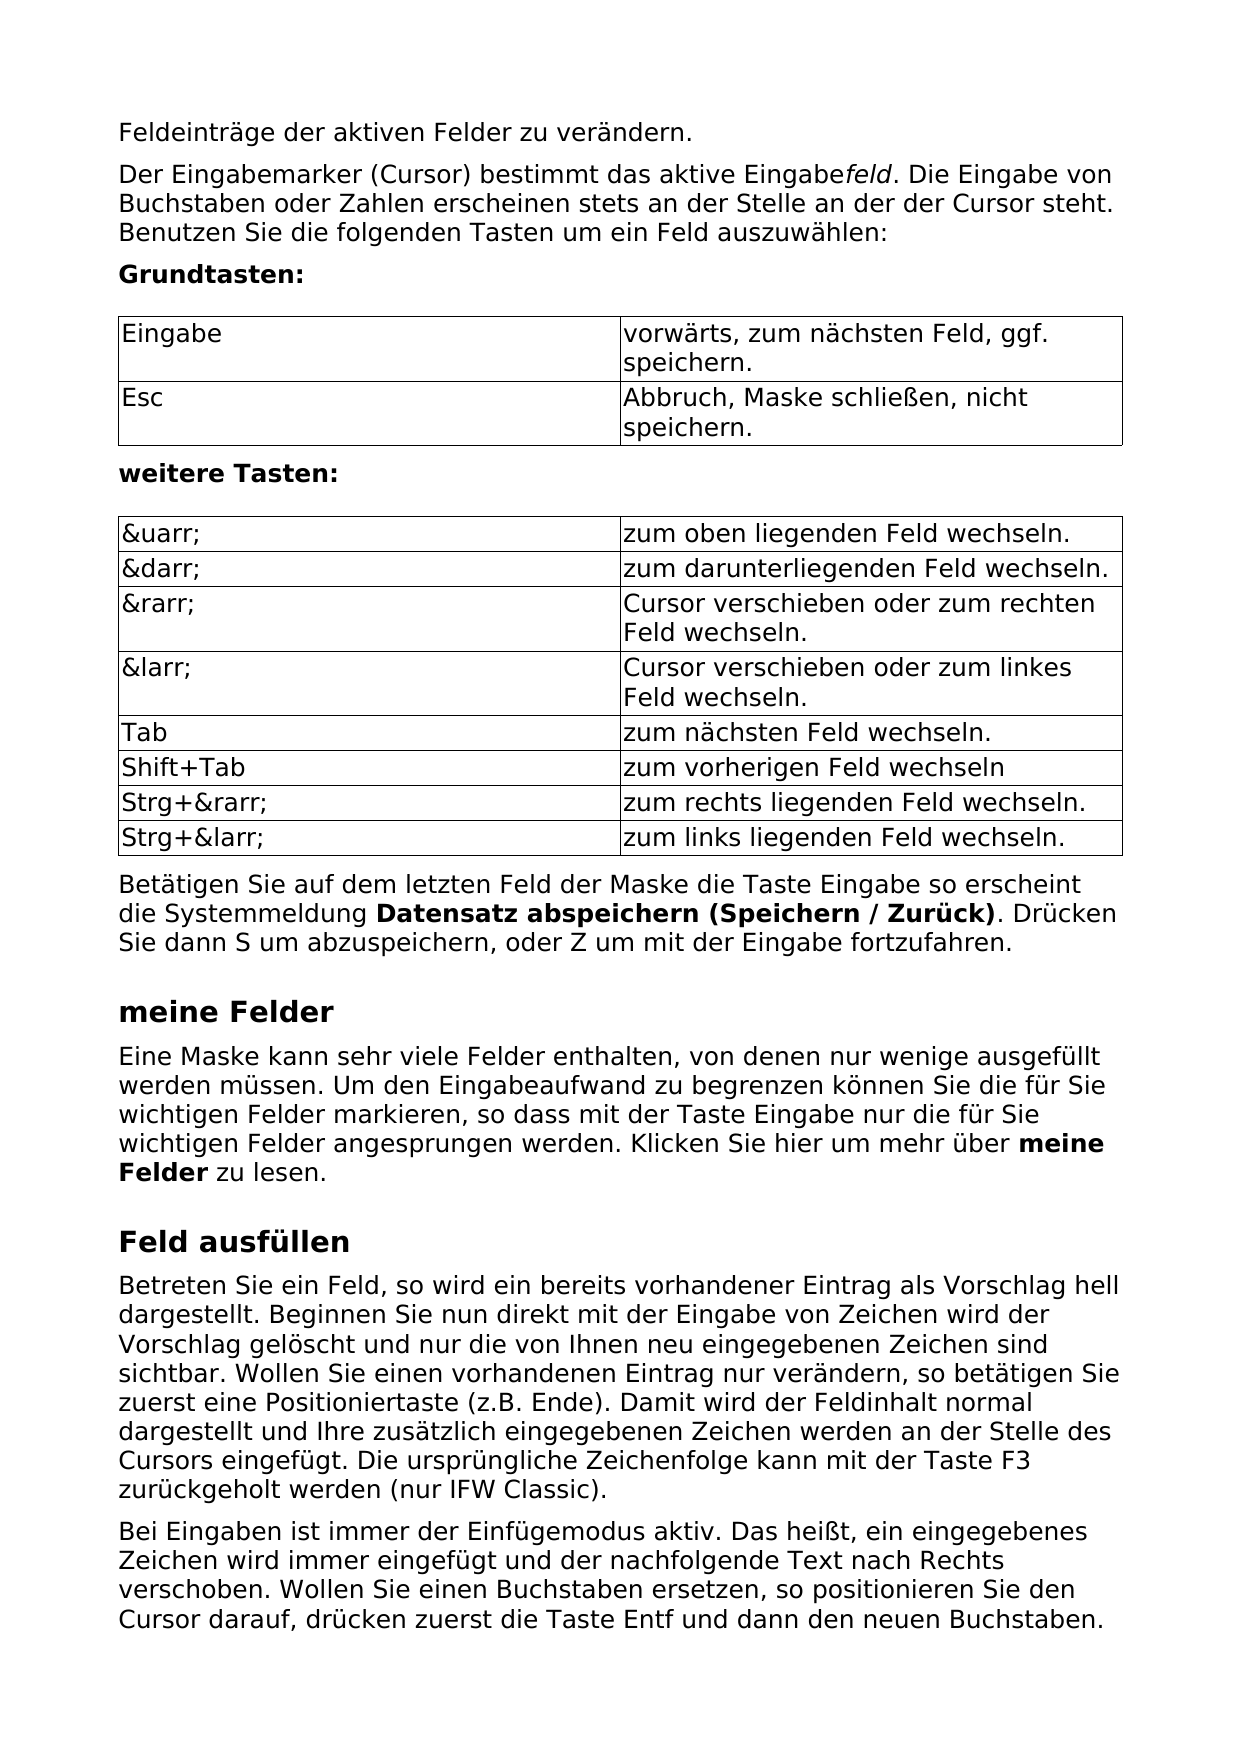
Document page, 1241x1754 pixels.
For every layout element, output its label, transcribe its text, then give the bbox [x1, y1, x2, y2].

text Feldeinträge der aktiven Felder zu verändern. [118, 118, 1122, 147]
table_cell &rarr; [119, 587, 620, 651]
text Bei Eingaben ist immer der Einfügemodus aktiv. Das heißt, ein eingegebenes Zeichen wird immer eingefügt und der nachfolgende Text nach Rechts verschoben. Wollen Sie einen Buchstaben ersetzen, so positionieren Sie den Cursor darauf, drücken zuerst die Taste Entf und dann den neuen Buchstaben. [118, 1517, 1122, 1634]
text Betätigen Sie auf dem letzten Feld der Maske die Taste Eingabe so erscheint die Systemmeldung Datensatz abspeichern (Speichern / Zurück). Drücken Sie dann S um abzuspeichern, oder Z um mit der Eingabe fortzufahren. [118, 870, 1122, 958]
table_header Eingabe [119, 317, 620, 381]
text weitere Tasten: [118, 460, 1122, 489]
table_cell &larr; [119, 652, 620, 715]
table_cell &darr; [119, 552, 620, 586]
text Grundtasten: [118, 260, 1122, 289]
table_cell Cursor verschieben oder zum linkes Feld wechseln. [621, 652, 1122, 715]
table_cell zum vorherigen Feld wechseln [621, 751, 1122, 785]
table_cell Cursor verschieben oder zum rechten Feld wechseln. [621, 587, 1122, 651]
text Eine Maske kann sehr viele Felder enthalten, von denen nur wenige ausgefüllt werden müssen. Um den Eingabeaufwand zu begrenzen können Sie die für Sie wichtigen Felder markieren, so dass mit der Taste Eingabe nur die für Sie wichtigen Felder angesprungen werden. Klicken Sie hier um mehr über meine Felder zu lesen. [118, 1042, 1122, 1187]
table_header vorwärts, zum nächsten Feld, ggf. speichern. [621, 317, 1122, 381]
table_cell Shift+Tab [119, 751, 620, 785]
text Betreten Sie ein Feld, so wird ein bereits vorhandener Eintrag als Vorschlag hell dargestellt. Beginnen Sie nun direkt mit der Eingabe von Zeichen wird der Vorschlag gelöscht und nur die von Ihnen neu eingegebenen Zeichen sind sichtbar. Wollen Sie einen vorhandenen Eintrag nur verändern, so betätigen Sie zuerst eine Positioniertaste (z.B. Ende). Damit wird der Feldinhalt normal dargestellt und Ihre zusätzlich eingegebenen Zeichen werden an der Stelle des Cursors eingefügt. Die ursprüngliche Zeichenfolge kann mit der Taste F3 zurückgeholt werden (nur IFW Classic). [118, 1271, 1122, 1505]
table_cell Abbruch, Maske schließen, nicht speichern. [621, 382, 1122, 445]
table_cell zum links liegenden Feld wechseln. [621, 821, 1122, 855]
table_cell zum nächsten Feld wechseln. [621, 716, 1122, 750]
text Der Eingabemarker (Cursor) bestimmt das aktive Eingabefeld. Die Eingabe von Buchstaben oder Zahlen erscheinen stets an der Stelle an der der Cursor steht. Benutzen Sie die folgenden Tasten um ein Feld auszuwählen: [118, 160, 1122, 247]
table_cell Strg+&rarr; [119, 786, 620, 820]
table_cell zum darunterliegenden Feld wechseln. [621, 552, 1122, 586]
subtitle meine Felder [118, 995, 1122, 1029]
table_cell Strg+&larr; [119, 821, 620, 855]
table_cell Tab [119, 716, 620, 750]
table_header zum oben liegenden Feld wechseln. [621, 517, 1122, 551]
table_cell Esc [119, 382, 620, 445]
table_cell zum rechts liegenden Feld wechseln. [621, 786, 1122, 820]
table_header &uarr; [119, 517, 620, 551]
subtitle Feld ausfüllen [118, 1225, 1122, 1259]
